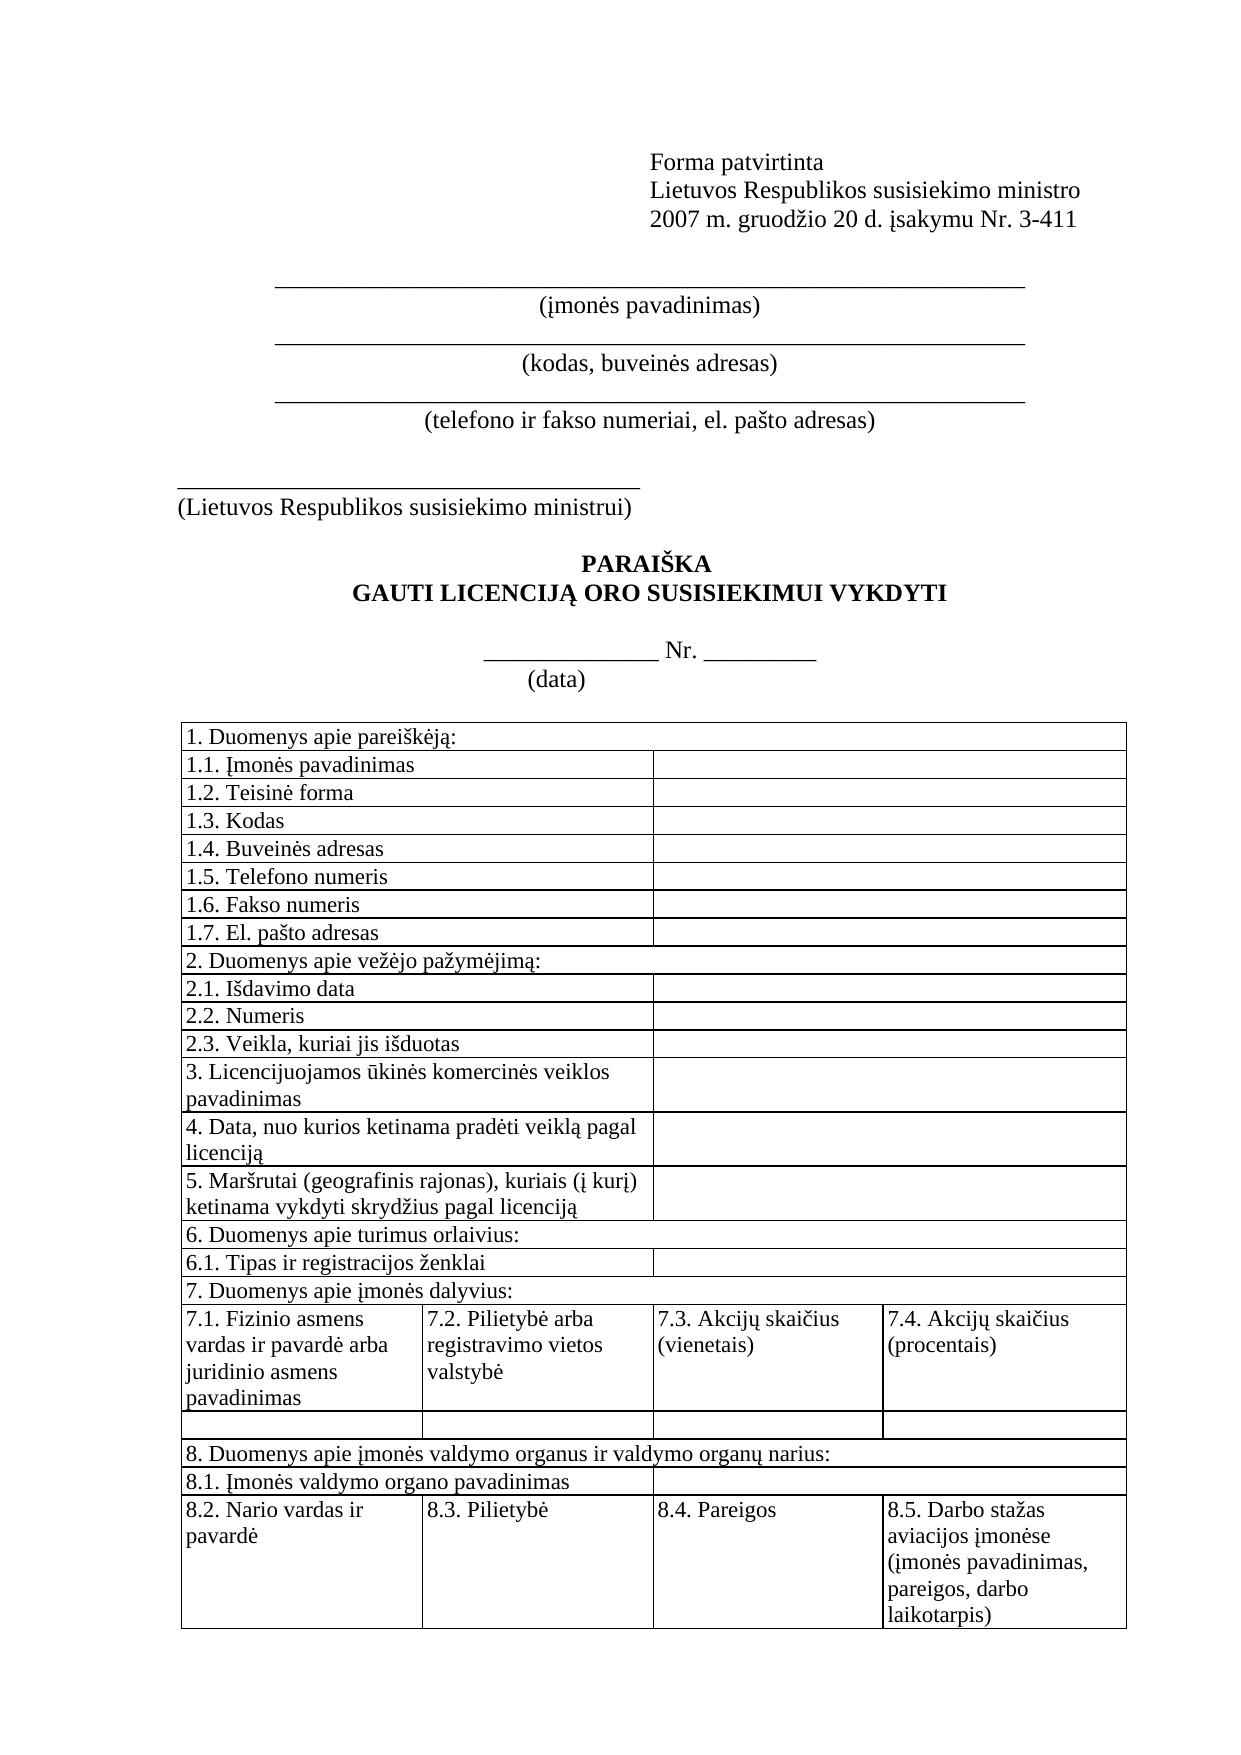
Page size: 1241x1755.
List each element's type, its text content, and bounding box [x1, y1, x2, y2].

table_cell [1122, 919, 1126, 945]
table_cell [1122, 779, 1126, 806]
table_cell 8.3. Pilietybė [423, 1496, 653, 1627]
text ____________________________________________________________ [177, 377, 1122, 406]
table_cell [649, 1412, 653, 1438]
table_cell [1122, 1412, 1126, 1438]
table_cell [1122, 835, 1126, 861]
table_cell [1122, 975, 1126, 1001]
text ____________________________________________________________ [177, 262, 1122, 291]
text Lietuvos Respublikos susisiekimo ministro 2007 m. gruodžio 20 d. įsakymu Nr. 3-411 [649, 176, 1122, 233]
table_cell [1122, 751, 1126, 778]
text _____________________________________ [177, 463, 1122, 492]
table_cell [1122, 1249, 1126, 1276]
table_cell [1122, 1003, 1126, 1029]
text (Lietuvos Respublikos susisiekimo ministrui) [177, 492, 1122, 521]
table_cell 8.2. Nario vardas ir pavardė [182, 1496, 422, 1627]
table_cell [654, 1167, 1126, 1220]
text Forma patvirtinta [649, 147, 1122, 176]
table_cell [654, 1113, 1126, 1165]
text PARAIŠKA GAUTI LICENCIJĄ ORO SUSISIEKIMUI VYKDYTI [177, 549, 1122, 607]
table_cell [418, 1412, 422, 1438]
table_cell 7.4. Akcijų skaičius (procentais) [884, 1305, 1126, 1410]
table_cell [423, 1412, 427, 1438]
table_cell [1122, 1031, 1126, 1057]
table_cell [1122, 1468, 1126, 1494]
table_cell [182, 1412, 186, 1438]
table_cell [1122, 807, 1126, 833]
table_cell [1122, 891, 1126, 917]
text ______________ Nr. _________ [177, 636, 1122, 664]
table_cell 7.3. Akcijų skaičius (vienetais) [654, 1305, 882, 1410]
table_cell 8.4. Pareigos [654, 1496, 882, 1627]
table_cell [654, 1058, 1126, 1111]
table_cell 7.2. Pilietybė arba registravimo vietos valstybė [423, 1305, 653, 1410]
text (data) [527, 664, 1122, 693]
table_cell [1122, 863, 1126, 889]
text ____________________________________________________________ [177, 319, 1122, 348]
text (įmonės pavadinimas) [177, 291, 1122, 319]
text (kodas, buveinės adresas) [177, 348, 1122, 377]
text (telefono ir fakso numeriai, el. pašto adresas) [177, 406, 1122, 434]
